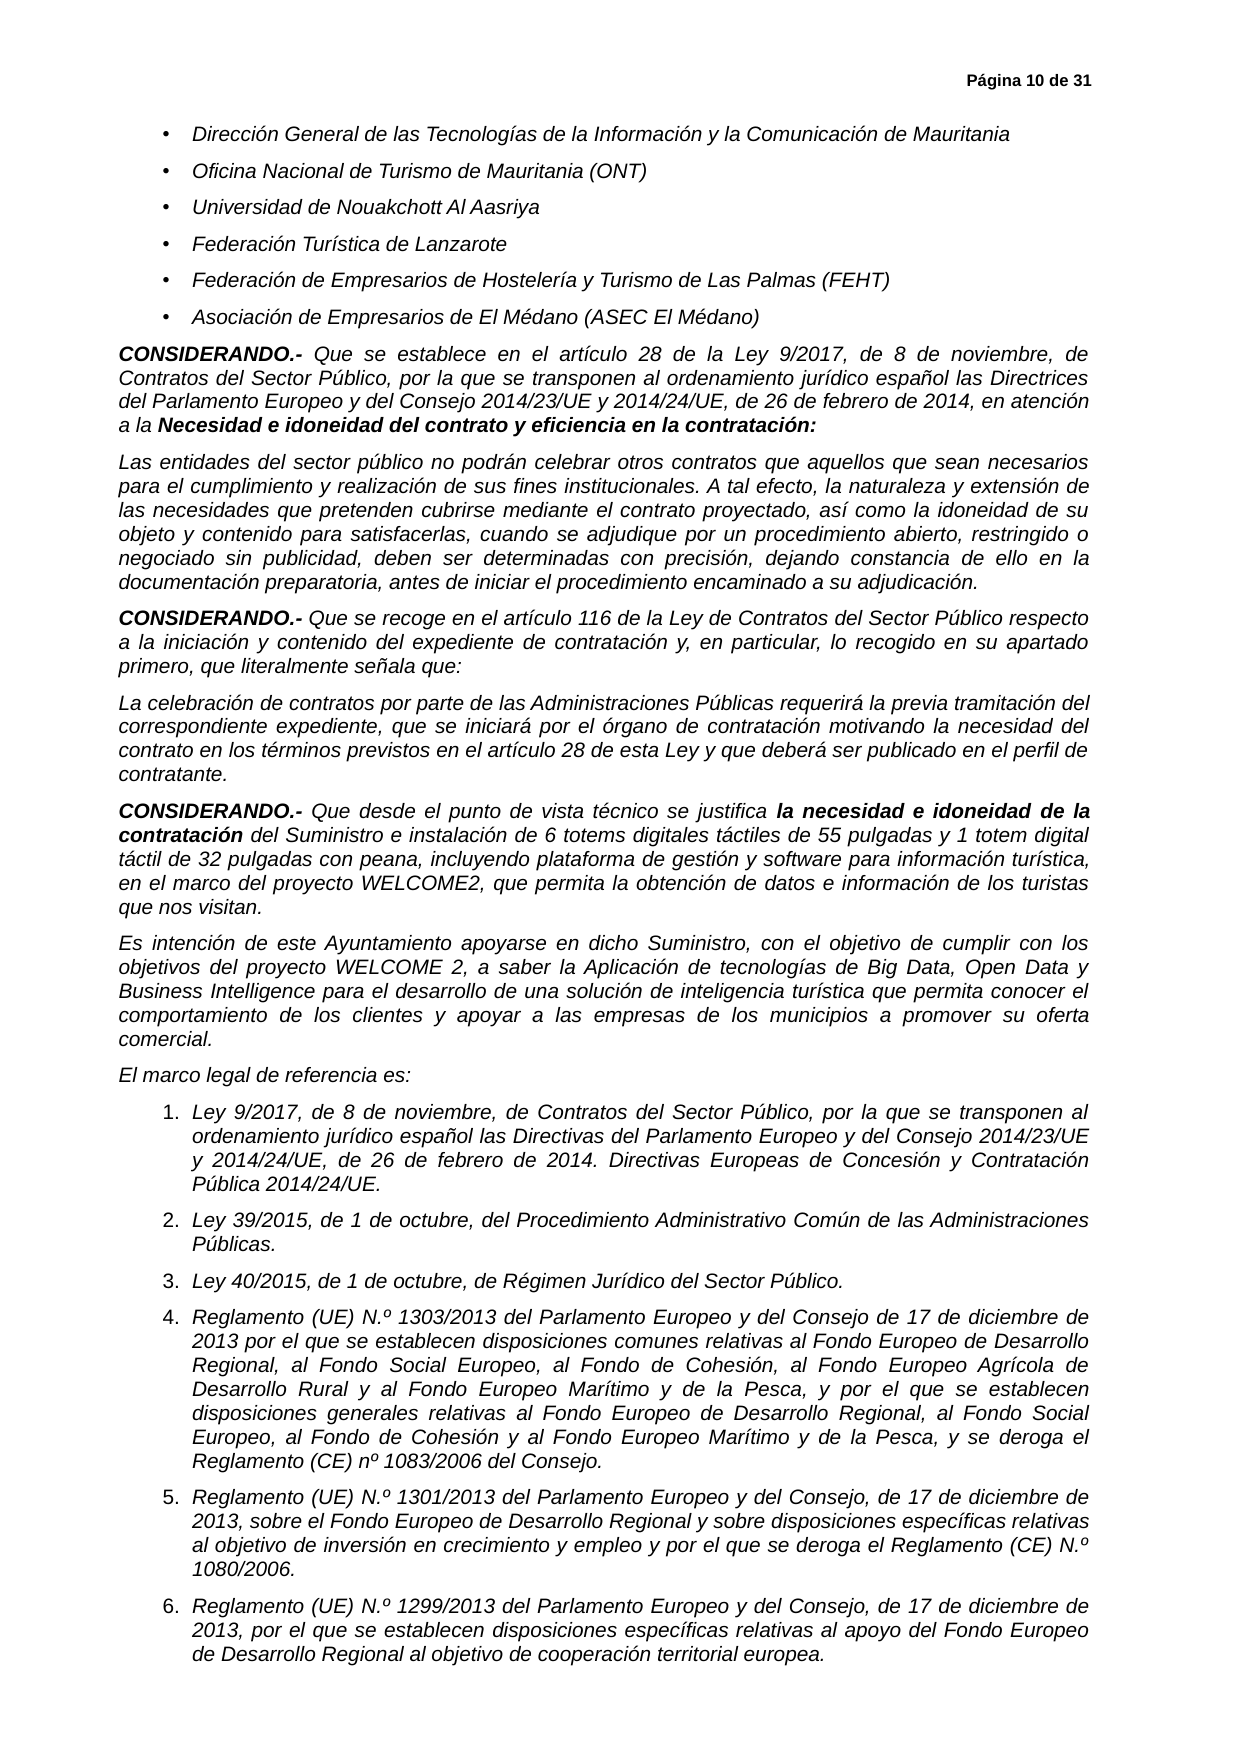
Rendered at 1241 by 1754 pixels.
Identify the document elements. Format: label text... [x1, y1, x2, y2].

text CONSIDERANDO.- Que se establece en el artículo 28 de la Ley 9/2017, de 8 de noviembre, de Contratos del Sector Público, por la que se transponen al ordenamiento jurídico español las Directrices del Parlamento Europeo y del Consejo 2014/23/UE y 2014/24/UE, de 26 de febrero de 2014, en atención a la Necesidad e idoneidad del contrato y eficiencia en la contratación: [118, 341, 1092, 437]
list Universidad de Nouakchott Al Aasriya [162, 195, 1092, 219]
list Reglamento (UE) N.º 1299/2013 del Parlamento Europeo y del Consejo, de 17 de diciembre de 2013, por el que se establecen disposiciones específicas relativas al apoyo del Fondo Europeo de Desarrollo Regional al objetivo de cooperación territorial europea. [162, 1593, 1092, 1665]
text Las entidades del sector público no podrán celebrar otros contratos que aquellos que sean necesarios para el cumplimiento y realización de sus fines institucionales. A tal efecto, la naturaleza y extensión de las necesidades que pretenden cubrirse mediante el contrato proyectado, así como la idoneidad de su objeto y contenido para satisfacerlas, cuando se adjudique por un procedimiento abierto, restringido o negociado sin publicidad, deben ser determinadas con precisión, dejando constancia de ello en la documentación preparatoria, antes de iniciar el procedimiento encaminado a su adjudicación. [118, 450, 1092, 593]
text CONSIDERANDO.- Que desde el punto de vista técnico se justifica la necesidad e idoneidad de la contratación del Suministro e instalación de 6 totems digitales táctiles de 55 pulgadas y 1 totem digital táctil de 32 pulgadas con peana, incluyendo plataforma de gestión y software para información turística, en el marco del proyecto WELCOME2, que permita la obtención de datos e información de los turistas que nos visitan. [118, 799, 1092, 918]
list Asociación de Empresarios de El Médano (ASEC El Médano) [162, 305, 1092, 329]
text La celebración de contratos por parte de las Administraciones Públicas requerirá la previa tramitación del correspondiente expediente, que se iniciará por el órgano de contratación motivando la necesidad del contrato en los términos previstos en el artículo 28 de esta Ley y que deberá ser publicado en el perfil de contratante. [118, 690, 1092, 786]
text El marco legal de referencia es: [118, 1063, 1092, 1087]
list Ley 40/2015, de 1 de octubre, de Régimen Jurídico del Sector Público. [162, 1268, 1092, 1292]
list Federación Turística de Lanzarote [162, 232, 1092, 256]
list Federación de Empresarios de Hostelería y Turismo de Las Palmas (FEHT) [162, 268, 1092, 292]
list Ley 39/2015, de 1 de octubre, del Procedimiento Administrativo Común de las Administraciones Públicas. [162, 1208, 1092, 1256]
text Es intención de este Ayuntamiento apoyarse en dicho Suministro, con el objetivo de cumplir con los objetivos del proyecto WELCOME 2, a saber la Aplicación de tecnologías de Big Data, Open Data y Business Intelligence para el desarrollo de una solución de inteligencia turística que permita conocer el comportamiento de los clientes y apoyar a las empresas de los municipios a promover su oferta comercial. [118, 931, 1092, 1051]
list Oficina Nacional de Turismo de Mauritania (ONT) [162, 159, 1092, 183]
text CONSIDERANDO.- Que se recoge en el artículo 116 de la Ley de Contratos del Sector Público respecto a la iniciación y contenido del expediente de contratación y, en particular, lo recogido en su apartado primero, que literalmente señala que: [118, 606, 1092, 678]
list Reglamento (UE) N.º 1301/2013 del Parlamento Europeo y del Consejo, de 17 de diciembre de 2013, sobre el Fondo Europeo de Desarrollo Regional y sobre disposiciones específicas relativas al objetivo de inversión en crecimiento y empleo y por el que se deroga el Reglamento (CE) N.º 1080/2006. [162, 1485, 1092, 1581]
list Ley 9/2017, de 8 de noviembre, de Contratos del Sector Público, por la que se transponen al ordenamiento jurídico español las Directivas del Parlamento Europeo y del Consejo 2014/23/UE y 2014/24/UE, de 26 de febrero de 2014. Directivas Europeas de Concesión y Contratación Pública 2014/24/UE. [162, 1100, 1092, 1196]
list Reglamento (UE) N.º 1303/2013 del Parlamento Europeo y del Consejo de 17 de diciembre de 2013 por el que se establecen disposiciones comunes relativas al Fondo Europeo de Desarrollo Regional, al Fondo Social Europeo, al Fondo de Cohesión, al Fondo Europeo Agrícola de Desarrollo Rural y al Fondo Europeo Marítimo y de la Pesca, y por el que se establecen disposiciones generales relativas al Fondo Europeo de Desarrollo Regional, al Fondo Social Europeo, al Fondo de Cohesión y al Fondo Europeo Marítimo y de la Pesca, y se deroga el Reglamento (CE) nº 1083/2006 del Consejo. [162, 1305, 1092, 1473]
list Dirección General de las Tecnologías de la Información y la Comunicación de Mauritania [162, 122, 1092, 146]
